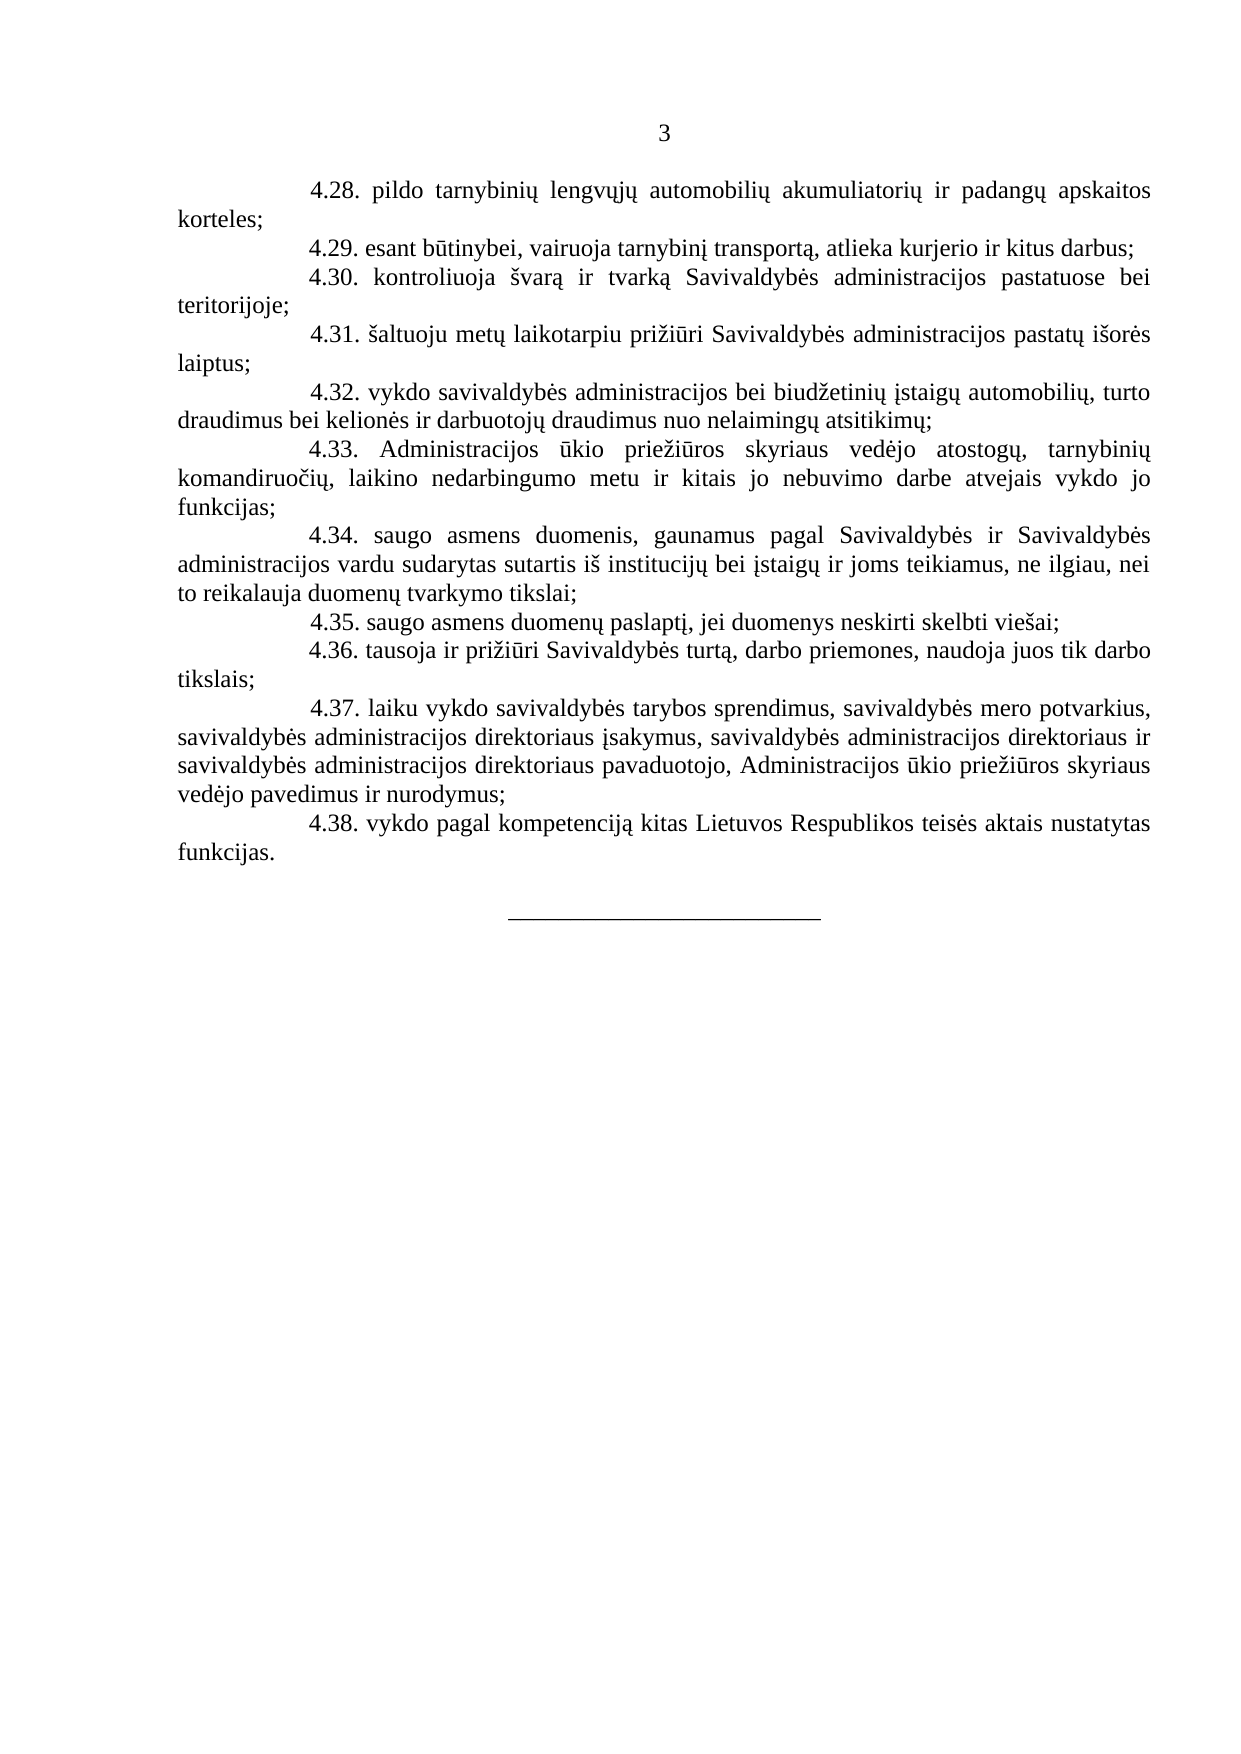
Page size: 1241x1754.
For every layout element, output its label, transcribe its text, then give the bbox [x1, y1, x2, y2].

text _________________________ [177, 894, 1152, 923]
text 4.35. saugo asmens duomenų paslaptį, jei duomenys neskirti skelbti viešai; [177, 607, 1152, 636]
text 4.33. Administracijos ūkio priežiūros skyriaus vedėjo atostogų, tarnybinių komandiruočių, laikino nedarbingumo metu ir kitais jo nebuvimo darbe atvejais vykdo jo funkcijas; [177, 434, 1152, 521]
text 4.36. tausoja ir prižiūri Savivaldybės turtą, darbo priemones, naudoja juos tik darbo tikslais; [177, 636, 1152, 693]
text 4.32. vykdo savivaldybės administracijos bei biudžetinių įstaigų automobilių, turto draudimus bei kelionės ir darbuotojų draudimus nuo nelaimingų atsitikimų; [177, 377, 1152, 434]
text 4.37. laiku vykdo savivaldybės tarybos sprendimus, savivaldybės mero potvarkius, savivaldybės administracijos direktoriaus įsakymus, savivaldybės administracijos direktoriaus ir savivaldybės administracijos direktoriaus pavaduotojo, Administracijos ūkio priežiūros skyriaus vedėjo pavedimus ir nurodymus; [177, 693, 1152, 808]
text 4.34. saugo asmens duomenis, gaunamus pagal Savivaldybės ir Savivaldybės administracijos vardu sudarytas sutartis iš institucijų bei įstaigų ir joms teikiamus, ne ilgiau, nei to reikalauja duomenų tvarkymo tikslai; [177, 521, 1152, 607]
text 4.29. esant būtinybei, vairuoja tarnybinį transportą, atlieka kurjerio ir kitus darbus; [177, 233, 1152, 262]
text 4.31. šaltuoju metų laikotarpiu prižiūri Savivaldybės administracijos pastatų išorės laiptus; [177, 319, 1152, 377]
text 4.28. pildo tarnybinių lengvųjų automobilių akumuliatorių ir padangų apskaitos korteles; [177, 176, 1152, 233]
text 4.30. kontroliuoja švarą ir tvarką Savivaldybės administracijos pastatuose bei teritorijoje; [177, 262, 1152, 319]
text 4.38. vykdo pagal kompetenciją kitas Lietuvos Respublikos teisės aktais nustatytas funkcijas. [177, 808, 1152, 866]
